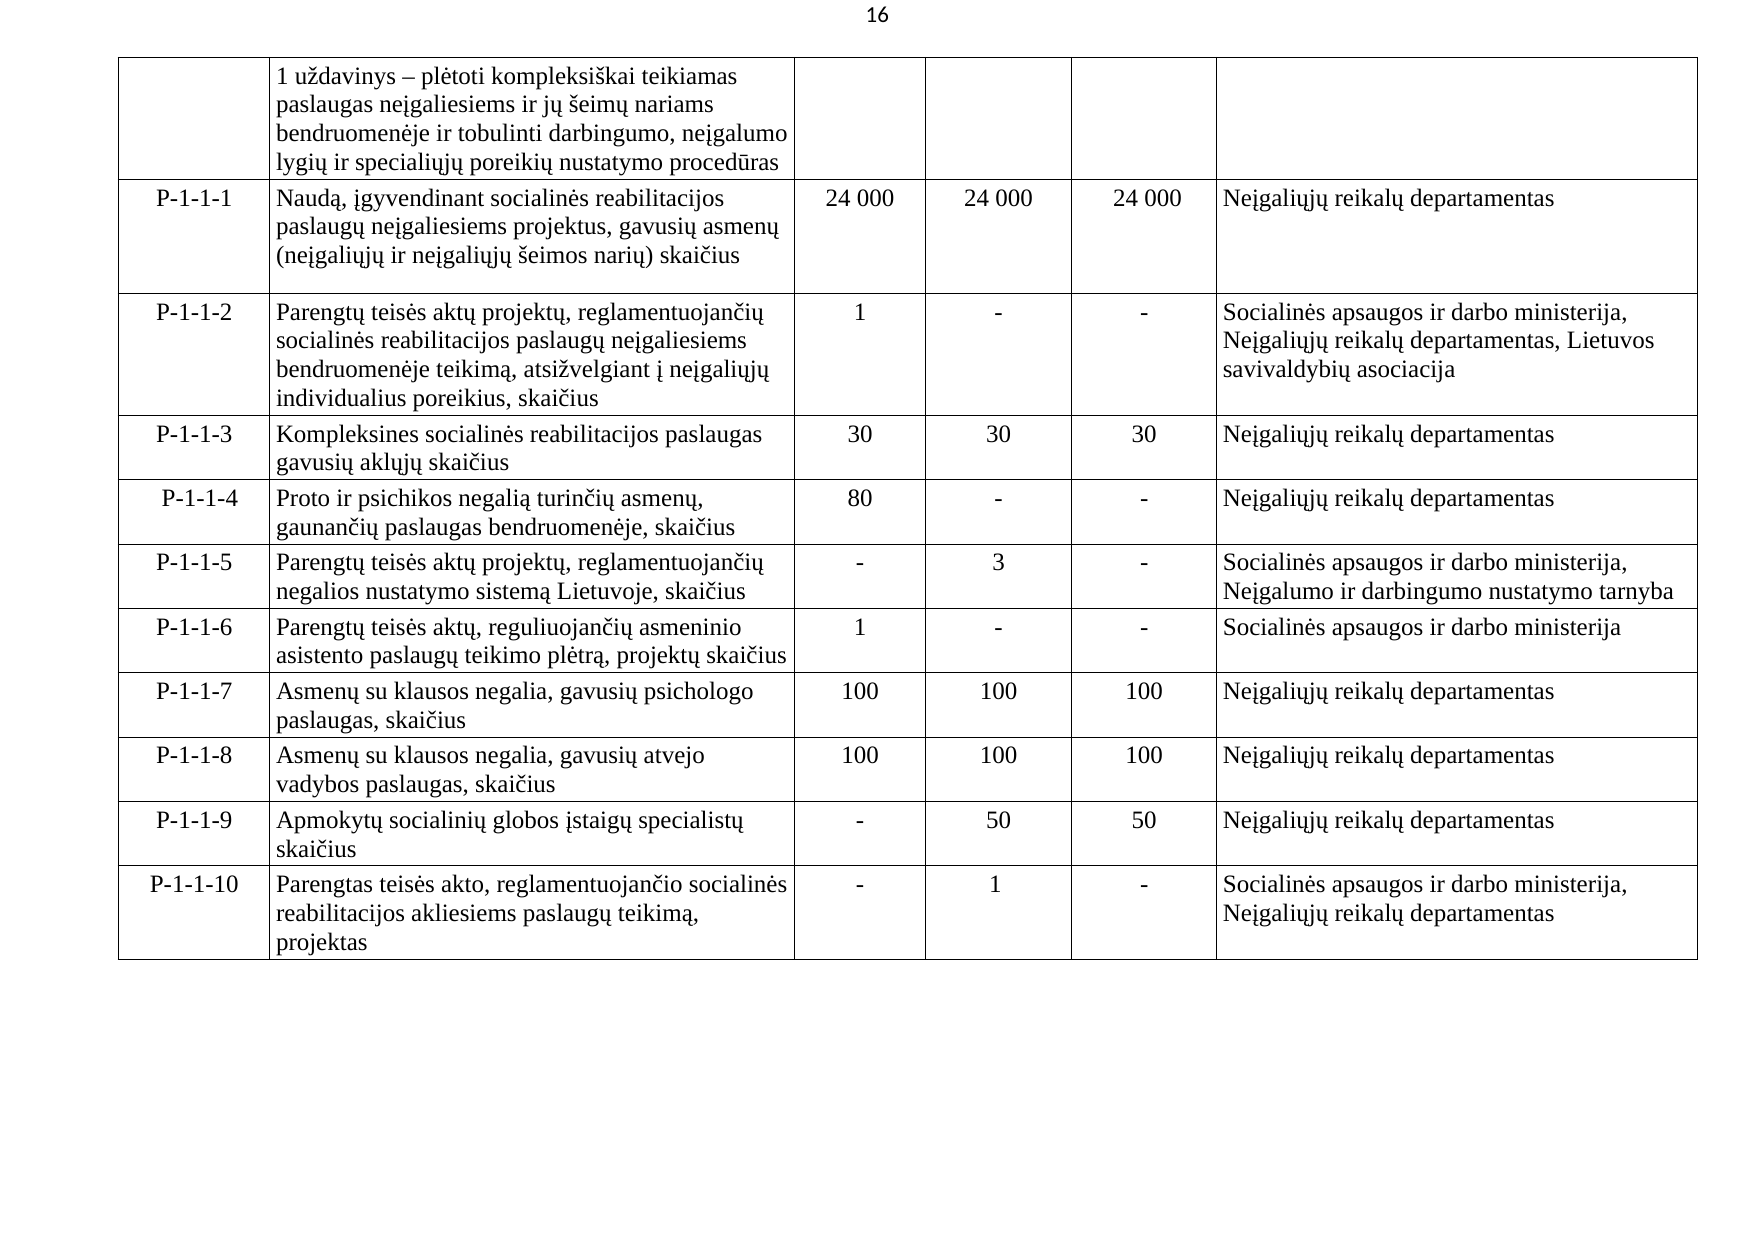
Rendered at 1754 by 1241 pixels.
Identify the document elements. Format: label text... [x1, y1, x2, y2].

table_cell - [795, 545, 925, 608]
table_cell 1 [795, 294, 925, 415]
table_cell Neįgaliųjų reikalų departamentas [1217, 802, 1697, 865]
table_cell Socialinės apsaugos ir darbo ministerija [1217, 609, 1697, 672]
table_cell Asmenų su klausos negalia, gavusių atvejo vadybos paslaugas, skaičius [270, 738, 794, 801]
table_cell - [795, 866, 925, 958]
table_cell Parengtų teisės aktų, reguliuojančių asmeninio asistento paslaugų teikimo plėtrą, projektų skaičius [270, 609, 794, 672]
table_cell Parengtas teisės akto, reglamentuojančio socialinės reabilitacijos akliesiems paslaugų teikimą, projektas [270, 866, 794, 958]
table_cell 1 [795, 609, 925, 672]
table_cell Neįgaliųjų reikalų departamentas [1217, 673, 1697, 737]
table_cell 24 000 [795, 180, 925, 293]
table_cell Socialinės apsaugos ir darbo ministerija, Neįgaliųjų reikalų departamentas, Lietuvos savivaldybių asociacija [1217, 294, 1697, 415]
table_cell 100 [1072, 673, 1216, 737]
table_cell Asmenų su klausos negalia, gavusių psichologo paslaugas, skaičius [270, 673, 794, 737]
table_cell P-1-1-3 [119, 416, 269, 479]
table_cell 30 [1072, 416, 1216, 479]
table_cell Parengtų teisės aktų projektų, reglamentuojančių negalios nustatymo sistemą Lietuvoje, skaičius [270, 545, 794, 608]
table_cell 80 [795, 480, 925, 543]
table_cell 3 [926, 545, 1071, 608]
table_cell 50 [926, 802, 1071, 865]
table_cell - [926, 609, 1071, 672]
table_cell 30 [926, 416, 1071, 479]
table_cell - [1072, 609, 1216, 672]
table_cell 100 [795, 738, 925, 801]
table_cell P-1-1-9 [119, 802, 269, 865]
table_cell P-1-1-6 [119, 609, 269, 672]
table_cell P-1-1-8 [119, 738, 269, 801]
table_cell P-1-1-2 [119, 294, 269, 415]
table_cell 100 [795, 673, 925, 737]
table_cell Neįgaliųjų reikalų departamentas [1217, 180, 1697, 293]
table_cell Naudą, įgyvendinant socialinės reabilitacijos paslaugų neįgaliesiems projektus, gavusių asmenų (neįgaliųjų ir neįgaliųjų šeimos narių) skaičius [270, 180, 794, 293]
table_cell Parengtų teisės aktų projektų, reglamentuojančių socialinės reabilitacijos paslaugų neįgaliesiems bendruomenėje teikimą, atsižvelgiant į neįgaliųjų individualius poreikius, skaičius [270, 294, 794, 415]
table_cell 50 [1072, 802, 1216, 865]
table_cell P-1-1-1 [119, 180, 269, 293]
table_cell - [926, 480, 1071, 543]
table_cell [926, 58, 1071, 179]
table_cell 24 000 [926, 180, 1071, 293]
table_cell [119, 58, 269, 179]
table_cell - [926, 294, 1071, 415]
table_cell Neįgaliųjų reikalų departamentas [1217, 416, 1697, 479]
table_cell - [1072, 294, 1216, 415]
table_cell Neįgaliųjų reikalų departamentas [1217, 738, 1697, 801]
table_cell [1072, 58, 1216, 179]
table_cell [1217, 58, 1697, 179]
table_cell 100 [926, 738, 1071, 801]
table_cell Neįgaliųjų reikalų departamentas [1217, 480, 1697, 543]
table_cell 24 000 [1072, 180, 1216, 293]
table_cell 30 [795, 416, 925, 479]
table_cell - [1072, 866, 1216, 958]
table_cell Socialinės apsaugos ir darbo ministerija, Neįgaliųjų reikalų departamentas [1217, 866, 1697, 958]
table_cell P-1-1-4 [119, 480, 269, 543]
table_cell P-1-1-5 [119, 545, 269, 608]
table_cell - [1072, 545, 1216, 608]
table_cell - [795, 802, 925, 865]
table_cell P-1-1-10 [119, 866, 269, 958]
table_cell 1 uždavinys – plėtoti kompleksiškai teikiamas paslaugas neįgaliesiems ir jų šeimų nariams bendruomenėje ir tobulinti darbingumo, neįgalumo lygių ir specialiųjų poreikių nustatymo procedūras [270, 58, 794, 179]
table_cell Proto ir psichikos negalią turinčių asmenų, gaunančių paslaugas bendruomenėje, skaičius [270, 480, 794, 543]
table_cell Socialinės apsaugos ir darbo ministerija, Neįgalumo ir darbingumo nustatymo tarnyba [1217, 545, 1697, 608]
table_cell 1 [926, 866, 1071, 958]
table_cell 100 [1072, 738, 1216, 801]
table_cell Kompleksines socialinės reabilitacijos paslaugas gavusių aklųjų skaičius [270, 416, 794, 479]
table_cell Apmokytų socialinių globos įstaigų specialistų skaičius [270, 802, 794, 865]
table_cell [795, 58, 925, 179]
table_cell 100 [926, 673, 1071, 737]
table_cell P-1-1-7 [119, 673, 269, 737]
table_cell - [1072, 480, 1216, 543]
